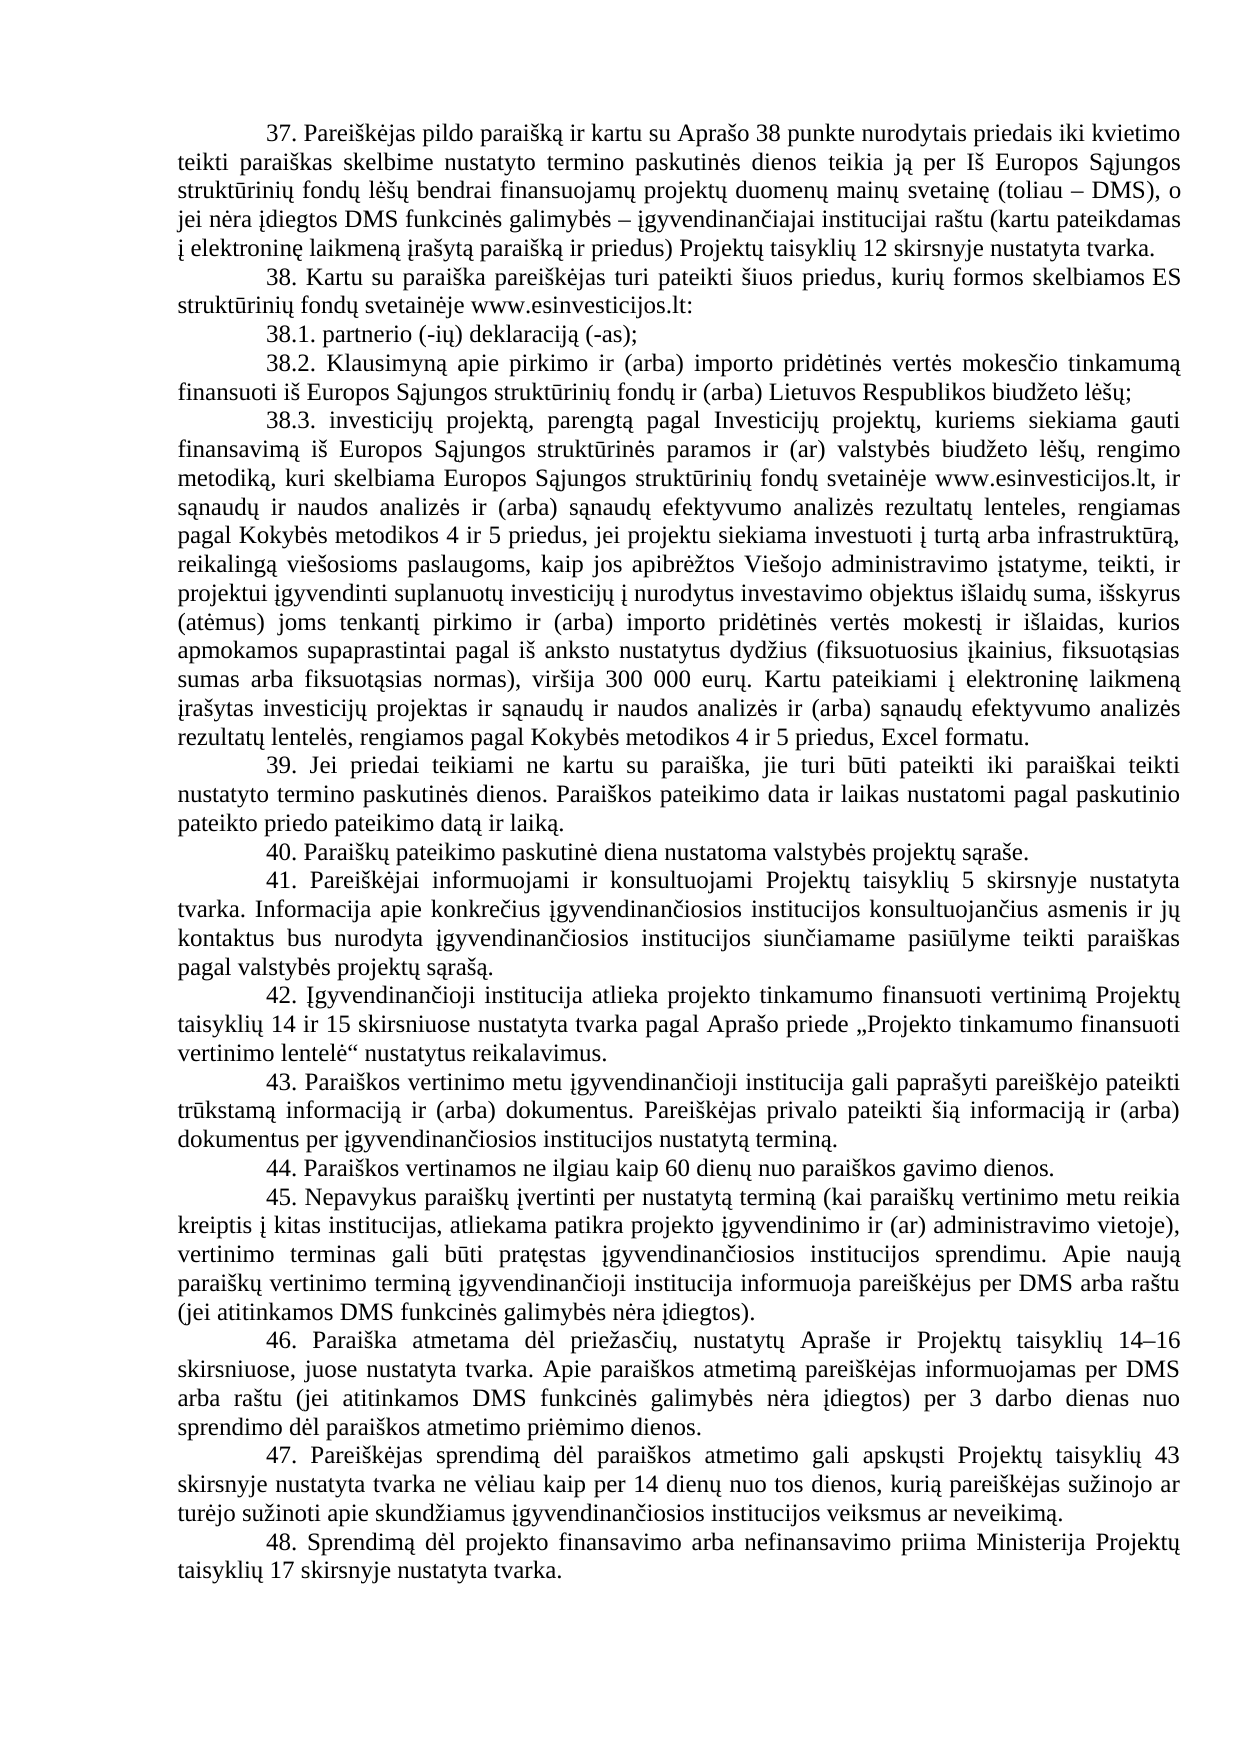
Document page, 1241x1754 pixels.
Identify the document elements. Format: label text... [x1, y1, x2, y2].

text 38.3. investicijų projektą, parengtą pagal Investicijų projektų, kuriems siekiama gauti finansavimą iš Europos Sąjungos struktūrinės paramos ir (ar) valstybės biudžeto lėšų, rengimo metodiką, kuri skelbiama Europos Sąjungos struktūrinių fondų svetainėje www.esinvesticijos.lt, ir sąnaudų ir naudos analizės ir (arba) sąnaudų efektyvumo analizės rezultatų lenteles, rengiamas pagal Kokybės metodikos 4 ir 5 priedus, jei projektu siekiama investuoti į turtą arba infrastruktūrą, reikalingą viešosioms paslaugoms, kaip jos apibrėžtos Viešojo administravimo įstatyme, teikti, ir projektui įgyvendinti suplanuotų investicijų į nurodytus investavimo objektus išlaidų suma, išskyrus (atėmus) joms tenkantį pirkimo ir (arba) importo pridėtinės vertės mokestį ir išlaidas, kurios apmokamos supaprastintai pagal iš anksto nustatytus dydžius (fiksuotuosius įkainius, fiksuotąsias sumas arba fiksuotąsias normas), viršija 300 000 eurų. Kartu pateikiami į elektroninę laikmeną įrašytas investicijų projektas ir sąnaudų ir naudos analizės ir (arba) sąnaudų efektyvumo analizės rezultatų lentelės, rengiamos pagal Kokybės metodikos 4 ir 5 priedus, Excel formatu. [177, 406, 1181, 751]
text 43. Paraiškos vertinimo metu įgyvendinančioji institucija gali paprašyti pareiškėjo pateikti trūkstamą informaciją ir (arba) dokumentus. Pareiškėjas privalo pateikti šią informaciją ir (arba) dokumentus per įgyvendinančiosios institucijos nustatytą terminą. [177, 1067, 1181, 1153]
text 39. Jei priedai teikiami ne kartu su paraiška, jie turi būti pateikti iki paraiškai teikti nustatyto termino paskutinės dienos. Paraiškos pateikimo data ir laikas nustatomi pagal paskutinio pateikto priedo pateikimo datą ir laiką. [177, 751, 1181, 837]
text 38. Kartu su paraiška pareiškėjas turi pateikti šiuos priedus, kurių formos skelbiamos ES struktūrinių fondų svetainėje www.esinvesticijos.lt: [177, 262, 1181, 319]
text 41. Pareiškėjai informuojami ir konsultuojami Projektų taisyklių 5 skirsnyje nustatyta tvarka. Informacija apie konkrečius įgyvendinančiosios institucijos konsultuojančius asmenis ir jų kontaktus bus nurodyta įgyvendinančiosios institucijos siunčiamame pasiūlyme teikti paraiškas pagal valstybės projektų sąrašą. [177, 866, 1181, 981]
text 48. Sprendimą dėl projekto finansavimo arba nefinansavimo priima Ministerija Projektų taisyklių 17 skirsnyje nustatyta tvarka. [177, 1527, 1181, 1584]
text 45. Nepavykus paraiškų įvertinti per nustatytą terminą (kai paraiškų vertinimo metu reikia kreiptis į kitas institucijas, atliekama patikra projekto įgyvendinimo ir (ar) administravimo vietoje), vertinimo terminas gali būti pratęstas įgyvendinančiosios institucijos sprendimu. Apie naują paraiškų vertinimo terminą įgyvendinančioji institucija informuoja pareiškėjus per DMS arba raštu (jei atitinkamos DMS funkcinės galimybės nėra įdiegtos). [177, 1182, 1181, 1326]
text 46. Paraiška atmetama dėl priežasčių, nustatytų Apraše ir Projektų taisyklių 14–16 skirsniuose, juose nustatyta tvarka. Apie paraiškos atmetimą pareiškėjas informuojamas per DMS arba raštu (jei atitinkamos DMS funkcinės galimybės nėra įdiegtos) per 3 darbo dienas nuo sprendimo dėl paraiškos atmetimo priėmimo dienos. [177, 1326, 1181, 1441]
text 44. Paraiškos vertinamos ne ilgiau kaip 60 dienų nuo paraiškos gavimo dienos. [177, 1153, 1181, 1182]
text 37. Pareiškėjas pildo paraišką ir kartu su Aprašo 38 punkte nurodytais priedais iki kvietimo teikti paraiškas skelbime nustatyto termino paskutinės dienos teikia ją per Iš Europos Sąjungos struktūrinių fondų lėšų bendrai finansuojamų projektų duomenų mainų svetainę (toliau – DMS), o jei nėra įdiegtos DMS funkcinės galimybės – įgyvendinančiajai institucijai raštu (kartu pateikdamas į elektroninę laikmeną įrašytą paraišką ir priedus) Projektų taisyklių 12 skirsnyje nustatyta tvarka. [177, 118, 1181, 262]
text 40. Paraiškų pateikimo paskutinė diena nustatoma valstybės projektų sąraše. [177, 837, 1181, 866]
text 38.2. Klausimyną apie pirkimo ir (arba) importo pridėtinės vertės mokesčio tinkamumą finansuoti iš Europos Sąjungos struktūrinių fondų ir (arba) Lietuvos Respublikos biudžeto lėšų; [177, 348, 1181, 406]
text 42. Įgyvendinančioji institucija atlieka projekto tinkamumo finansuoti vertinimą Projektų taisyklių 14 ir 15 skirsniuose nustatyta tvarka pagal Aprašo priede „Projekto tinkamumo finansuoti vertinimo lentelė“ nustatytus reikalavimus. [177, 981, 1181, 1067]
text 38.1. partnerio (-ių) deklaraciją (-as); [177, 319, 1181, 348]
text 47. Pareiškėjas sprendimą dėl paraiškos atmetimo gali apskųsti Projektų taisyklių 43 skirsnyje nustatyta tvarka ne vėliau kaip per 14 dienų nuo tos dienos, kurią pareiškėjas sužinojo ar turėjo sužinoti apie skundžiamus įgyvendinančiosios institucijos veiksmus ar neveikimą. [177, 1441, 1181, 1527]
